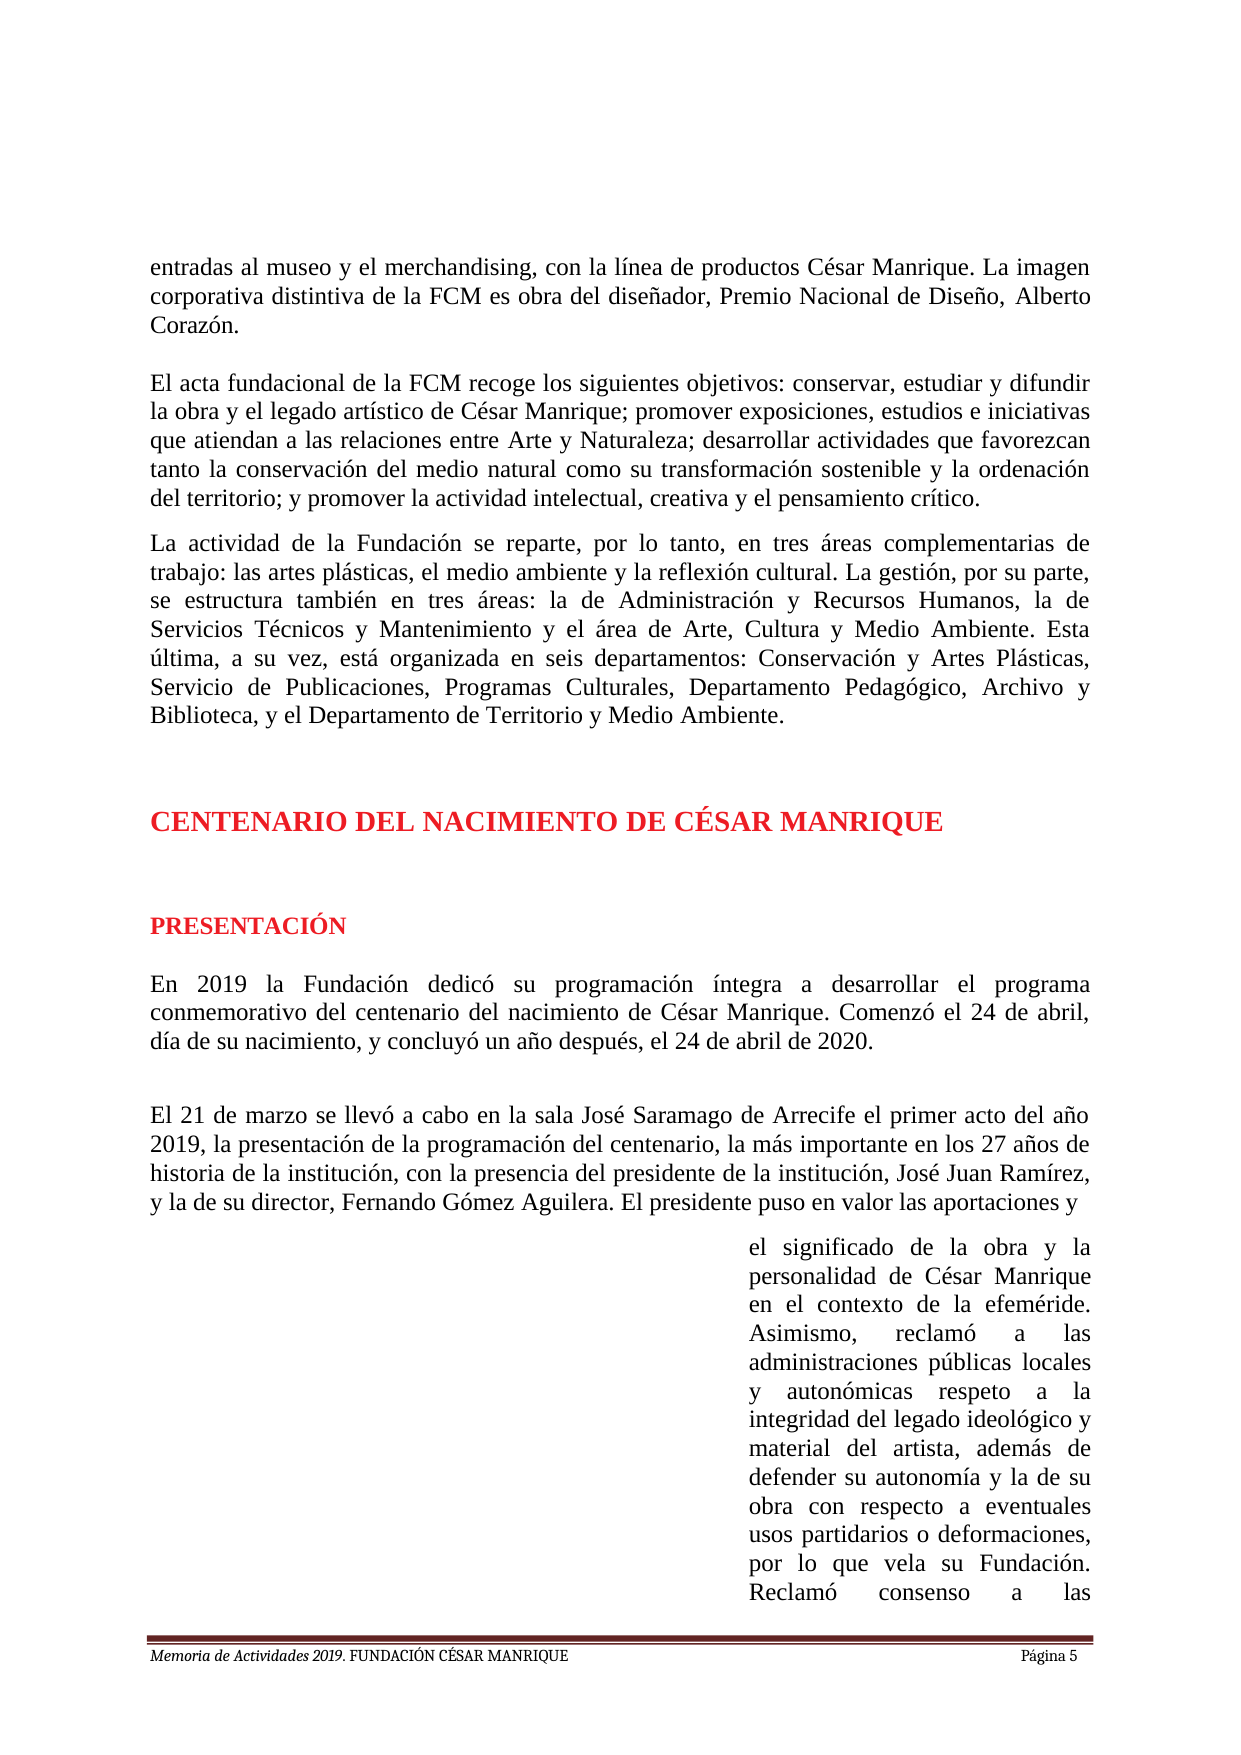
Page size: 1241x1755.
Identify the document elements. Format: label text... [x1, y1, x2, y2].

text En 2019 la Fundación dedicó su programación íntegra a desarrollar el programa conmemorativo del centenario del nacimiento de César Manrique. Comenzó el 24 de abril, día de su nacimiento, y concluyó un año después, el 24 de abril de 2020. [150, 969, 1091, 1055]
text entradas al museo y el merchandising, con la línea de productos César Manrique. La imagen corporativa distintiva de la FCM es obra del diseñador, Premio Nacional de Diseño, Alberto Corazón. [150, 252, 1091, 339]
text El 21 de marzo se llevó a cabo en la sala José Saramago de Arrecife el primer acto del año 2019, la presentación de la programación del centenario, la más importante en los 27 años de historia de la institución, con la presencia del presidente de la institución, José Juan Ramírez, y la de su director, Fernando Gómez Aguilera. El presidente puso en valor las aportaciones y [150, 1100, 1091, 1215]
text el significado de la obra y la personalidad de César Manrique en el contexto de la efeméride. Asimismo, reclamó a las administraciones públicas locales y autonómicas respeto a la integridad del legado ideológico y material del artista, además de defender su autonomía y la de su obra con respecto a eventuales usos partidarios o deformaciones, por lo que vela su Fundación. Reclamó consenso a las [748, 1232, 1091, 1606]
text CENTENARIO DEL NACIMIENTO DE CÉSAR MANRIQUE [150, 804, 1167, 837]
subtitle PRESENTACIÓN [150, 911, 1167, 940]
text El acta fundacional de la FCM recoge los siguientes objetivos: conservar, estudiar y difundir la obra y el legado artístico de César Manrique; promover exposiciones, estudios e iniciativas que atiendan a las relaciones entre Arte y Naturaleza; desarrollar actividades que favorezcan tanto la conservación del medio natural como su transformación sostenible y la ordenación del territorio; y promover la actividad intelectual, creativa y el pensamiento crítico. [150, 368, 1091, 511]
text La actividad de la Fundación se reparte, por lo tanto, en tres áreas complementarias de trabajo: las artes plásticas, el medio ambiente y la reflexión cultural. La gestión, por su parte, se estructura también en tres áreas: la de Administración y Recursos Humanos, la de Servicios Técnicos y Mantenimiento y el área de Arte, Cultura y Medio Ambiente. Esta última, a su vez, está organizada en seis departamentos: Conservación y Artes Plásticas, Servicio de Publicaciones, Programas Culturales, Departamento Pedagógico, Archivo y Biblioteca, y el Departamento de Territorio y Medio Ambiente. [150, 528, 1091, 729]
